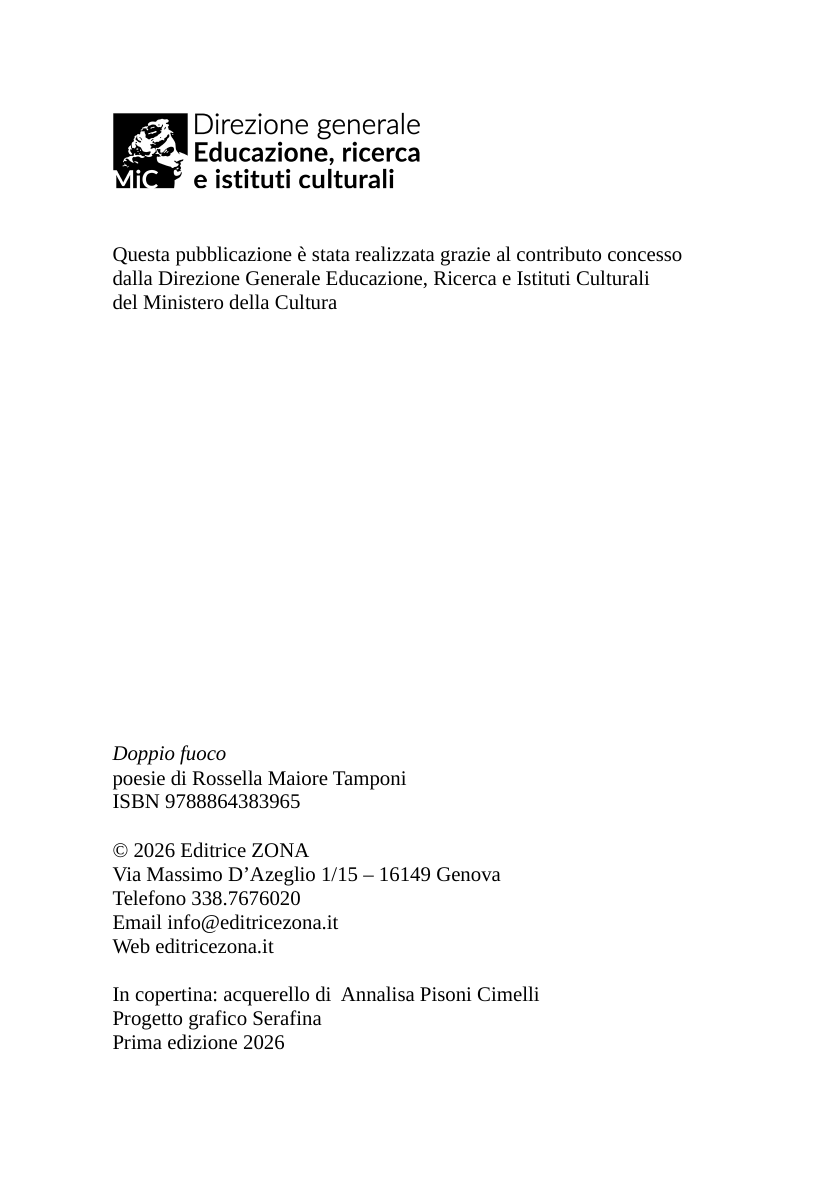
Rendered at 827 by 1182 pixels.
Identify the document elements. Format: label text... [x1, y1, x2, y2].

text Via Massimo D’Azeglio 1/15 – 16149 Genova [112, 862, 738, 886]
text Telefono 338.7676020 [112, 886, 738, 910]
text Web editricezona.it [112, 934, 738, 958]
text © 2026 Editrice ZONA [112, 838, 738, 862]
text dalla Direzione Generale Educazione, Ricerca e Istituti Culturali [112, 266, 738, 290]
text In copertina: acquerello di Annalisa Pisoni Cimelli [112, 982, 738, 1006]
text poesie di Rossella Maiore Tamponi [112, 765, 738, 789]
text Doppio fuoco [112, 741, 738, 765]
text ISBN 9788864383965 [112, 789, 738, 813]
text Email info@editricezona.it [112, 910, 738, 934]
text Prima edizione 2026 [112, 1030, 738, 1054]
picture [88, 88, 443, 213]
text del Ministero della Cultura [112, 290, 738, 314]
text Progetto grafico Serafina [112, 1006, 738, 1030]
text Questa pubblicazione è stata realizzata grazie al contributo concesso [112, 242, 738, 266]
